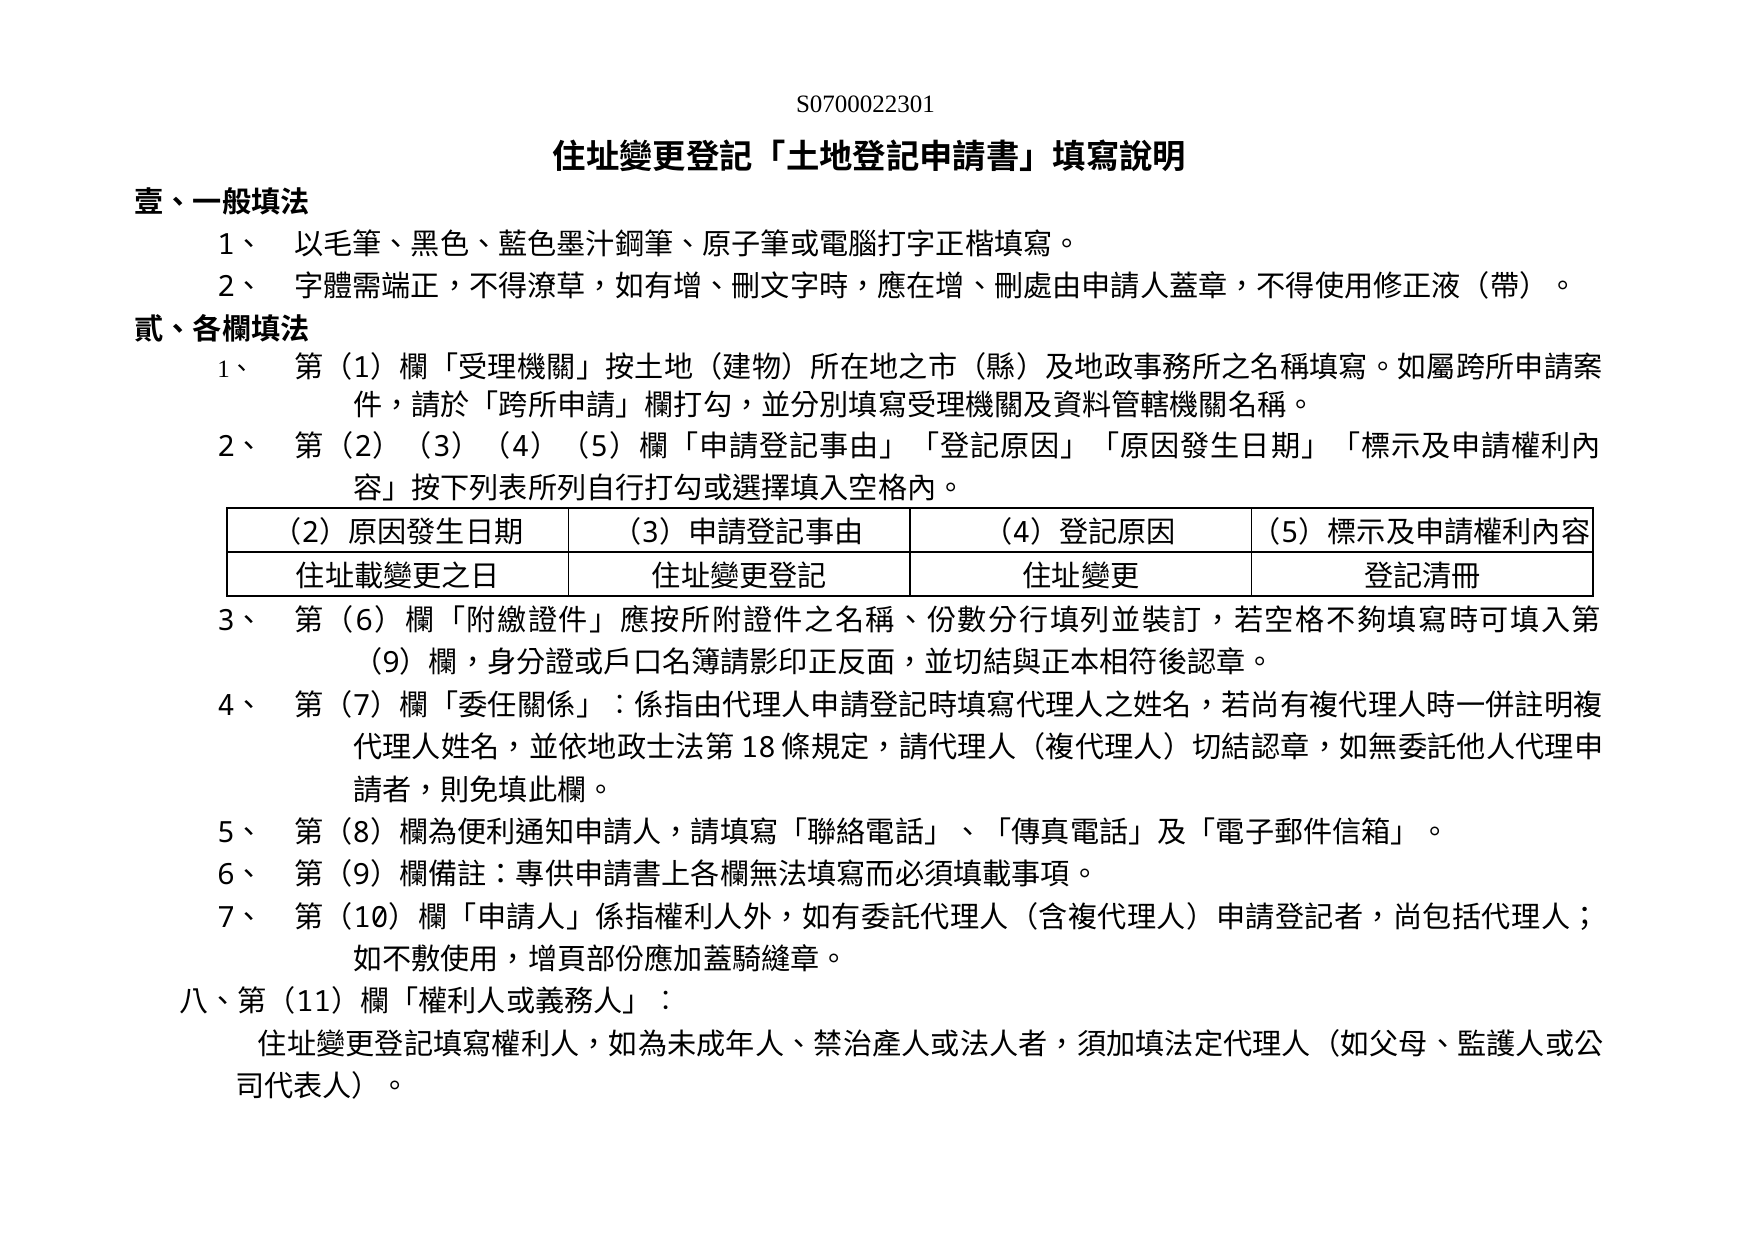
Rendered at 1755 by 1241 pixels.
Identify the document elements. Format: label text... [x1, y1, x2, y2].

list 以毛筆、黑色、藍色墨汁鋼筆、原子筆或電腦打字正楷填寫。 [217, 220, 1604, 263]
list 一般填法 [134, 178, 1604, 220]
list 第（10）欄「申請人」係指權利人外，如有委託代理人（含複代理人）申請登記者，尚包括代理人；如不敷使用，增頁部份應加蓋騎縫章。 [217, 893, 1604, 978]
list 第（2）（3）（4）（5）欄「申請登記事由」「登記原因」「原因發生日期」「標示及申請權利內容」按下列表所列自行打勾或選擇填入空格內。 [217, 422, 1604, 507]
list 第（7）欄「委任關係」︰係指由代理人申請登記時填寫代理人之姓名，若尚有複代理人時一併註明複代理人姓名，並依地政士法第18條規定，請代理人（複代理人）切結認章，如無委託他人代理申請者，則免填此欄。 [217, 681, 1604, 808]
table_header （3）申請登記事由 [569, 509, 909, 551]
text 住址變更登記填寫權利人，如為未成年人、禁治產人或法人者，須加填法定代理人（如父母、監護人或公司代表人）。 [134, 1020, 1604, 1105]
text 住址變更登記「土地登記申請書」填寫說明 [134, 130, 1604, 178]
list 字體需端正，不得潦草，如有增、刪文字時，應在增、刪處由申請人蓋章，不得使用修正液（帶）。 [217, 263, 1604, 305]
list 第（6）欄「附繳證件」應按所附證件之名稱、份數分行填列並裝訂，若空格不夠填寫時可填入第（9）欄，身分證或戶口名簿請影印正反面，並切結與正本相符後認章。 [217, 597, 1604, 681]
list 第（8）欄為便利通知申請人，請填寫「聯絡電話」、「傳真電話」及「電子郵件信箱」。 [217, 808, 1604, 851]
table_header （2）原因發生日期 [228, 509, 568, 551]
list 各欄填法 [134, 305, 1604, 347]
table_cell 住址變更登記 [569, 553, 909, 595]
table_header （4）登記原因 [911, 509, 1251, 551]
text 八、第（11）欄「權利人或義務人」︰ [179, 978, 1604, 1020]
list 第（1）欄「受理機關」按土地（建物）所在地之市（縣）及地政事務所之名稱填寫。如屬跨所申請案件，請於「跨所申請」欄打勾，並分別填寫受理機關及資料管轄機關名稱。 [217, 347, 1604, 422]
table_cell 住址變更 [911, 553, 1251, 595]
table_header （5）標示及申請權利內容 [1252, 509, 1592, 551]
table_cell 住址載變更之日 [228, 553, 568, 595]
table_cell 登記清冊 [1252, 553, 1592, 595]
list 第（9）欄備註：專供申請書上各欄無法填寫而必須填載事項。 [217, 851, 1604, 893]
